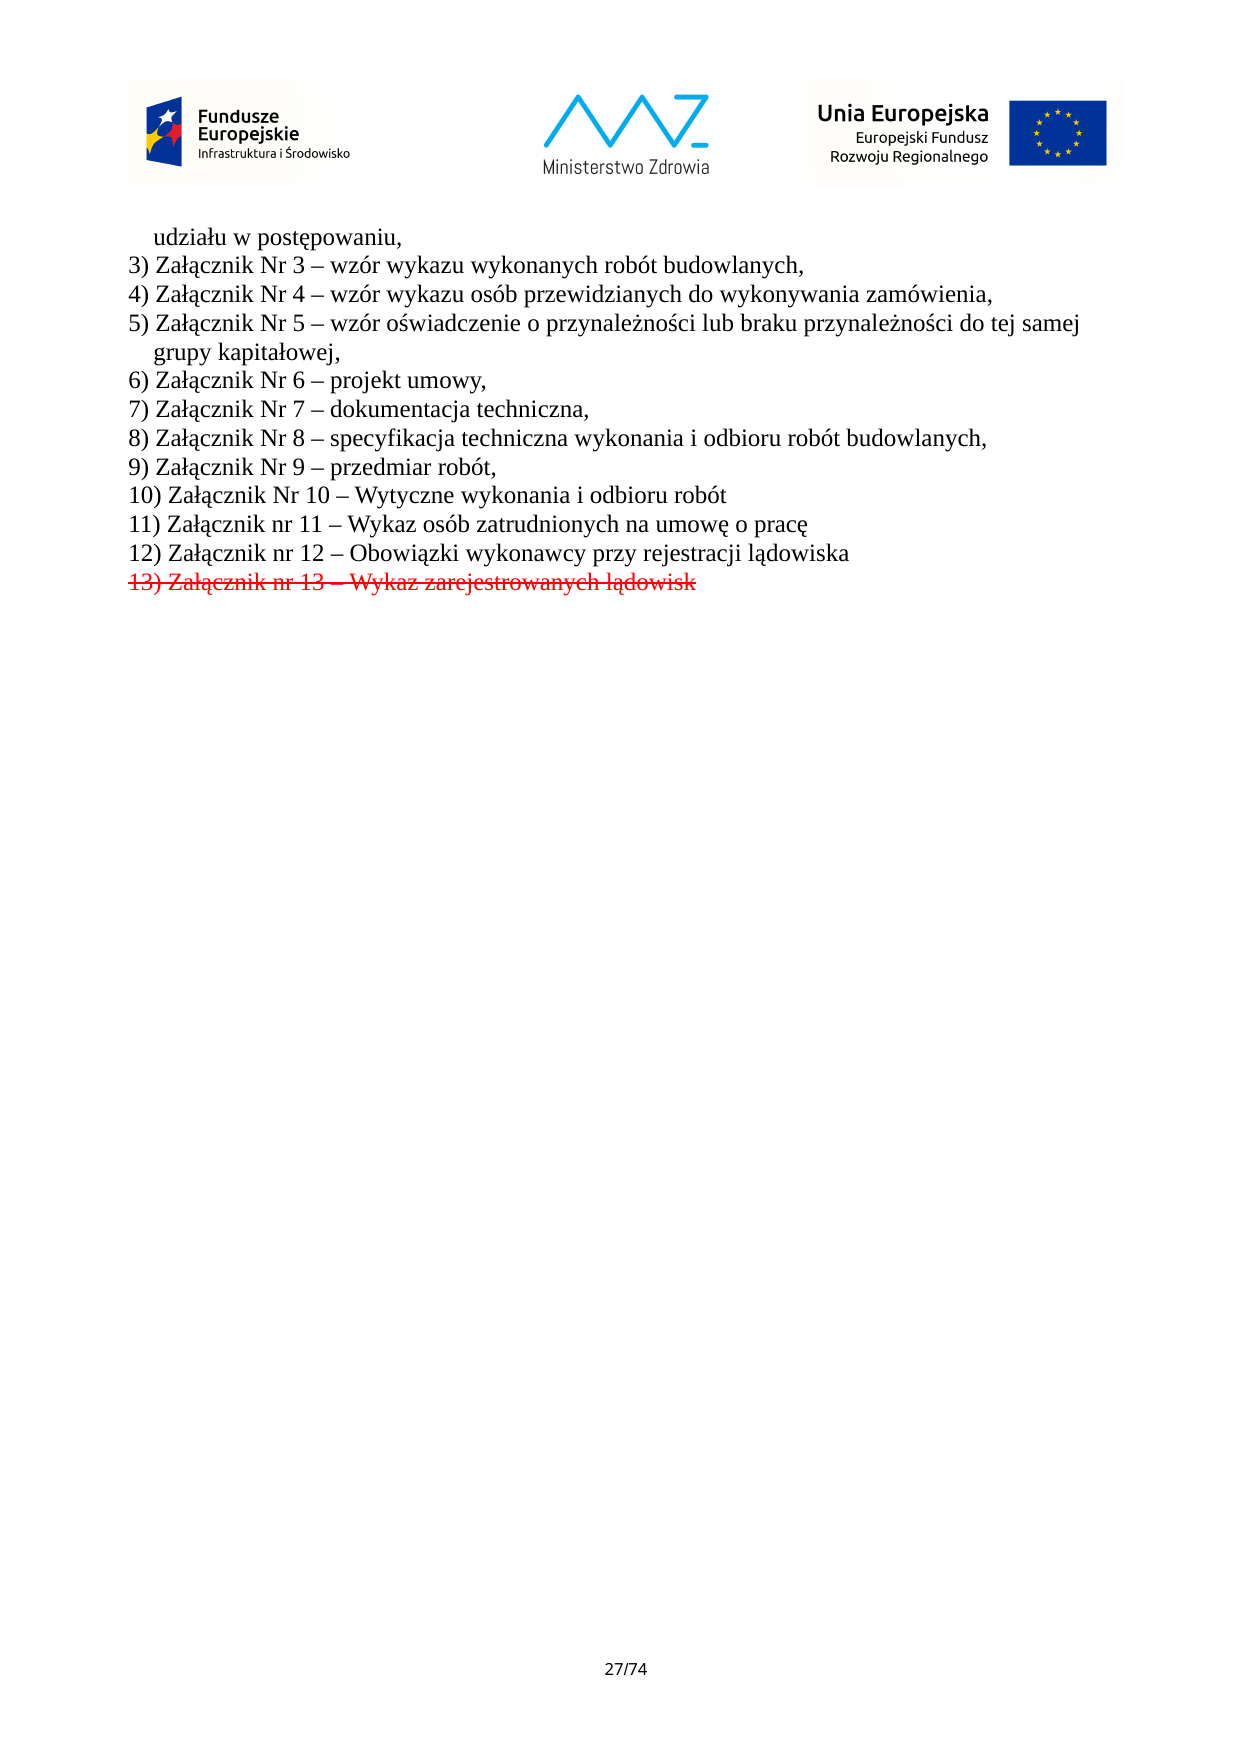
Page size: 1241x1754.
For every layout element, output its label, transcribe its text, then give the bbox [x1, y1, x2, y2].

text 3) Załącznik Nr 3 – wzór wykazu wykonanych robót budowlanych, [128, 250, 1123, 279]
text 9) Załącznik Nr 9 – przedmiar robót, [128, 452, 1123, 480]
text 8) Załącznik Nr 8 – specyfikacja techniczna wykonania i odbioru robót budowlanych, [128, 423, 1123, 452]
picture [129, 79, 367, 184]
text 12) Załącznik nr 12 – Obowiązki wykonawcy przy rejestracji lądowiska [128, 538, 1123, 567]
text 4) Załącznik Nr 4 – wzór wykazu osób przewidzianych do wykonywania zamówienia, [128, 279, 1123, 308]
picture [797, 79, 1124, 187]
picture [529, 79, 723, 180]
text 13) Załącznik nr 13 – Wykaz zarejestrowanych lądowisk [128, 567, 1123, 595]
text 5) Załącznik Nr 5 – wzór oświadczenie o przynależności lub braku przynależności do tej samej grupy kapitałowej, [128, 308, 1123, 365]
text 11) Załącznik nr 11 – Wykaz osób zatrudnionych na umowę o pracę [128, 509, 1123, 538]
text 7) Załącznik Nr 7 – dokumentacja techniczna, [128, 394, 1123, 423]
text 10) Załącznik Nr 10 – Wytyczne wykonania i odbioru robót [128, 480, 1123, 509]
text udziału w postępowaniu, [128, 222, 1123, 250]
text 6) Załącznik Nr 6 – projekt umowy, [128, 365, 1123, 394]
